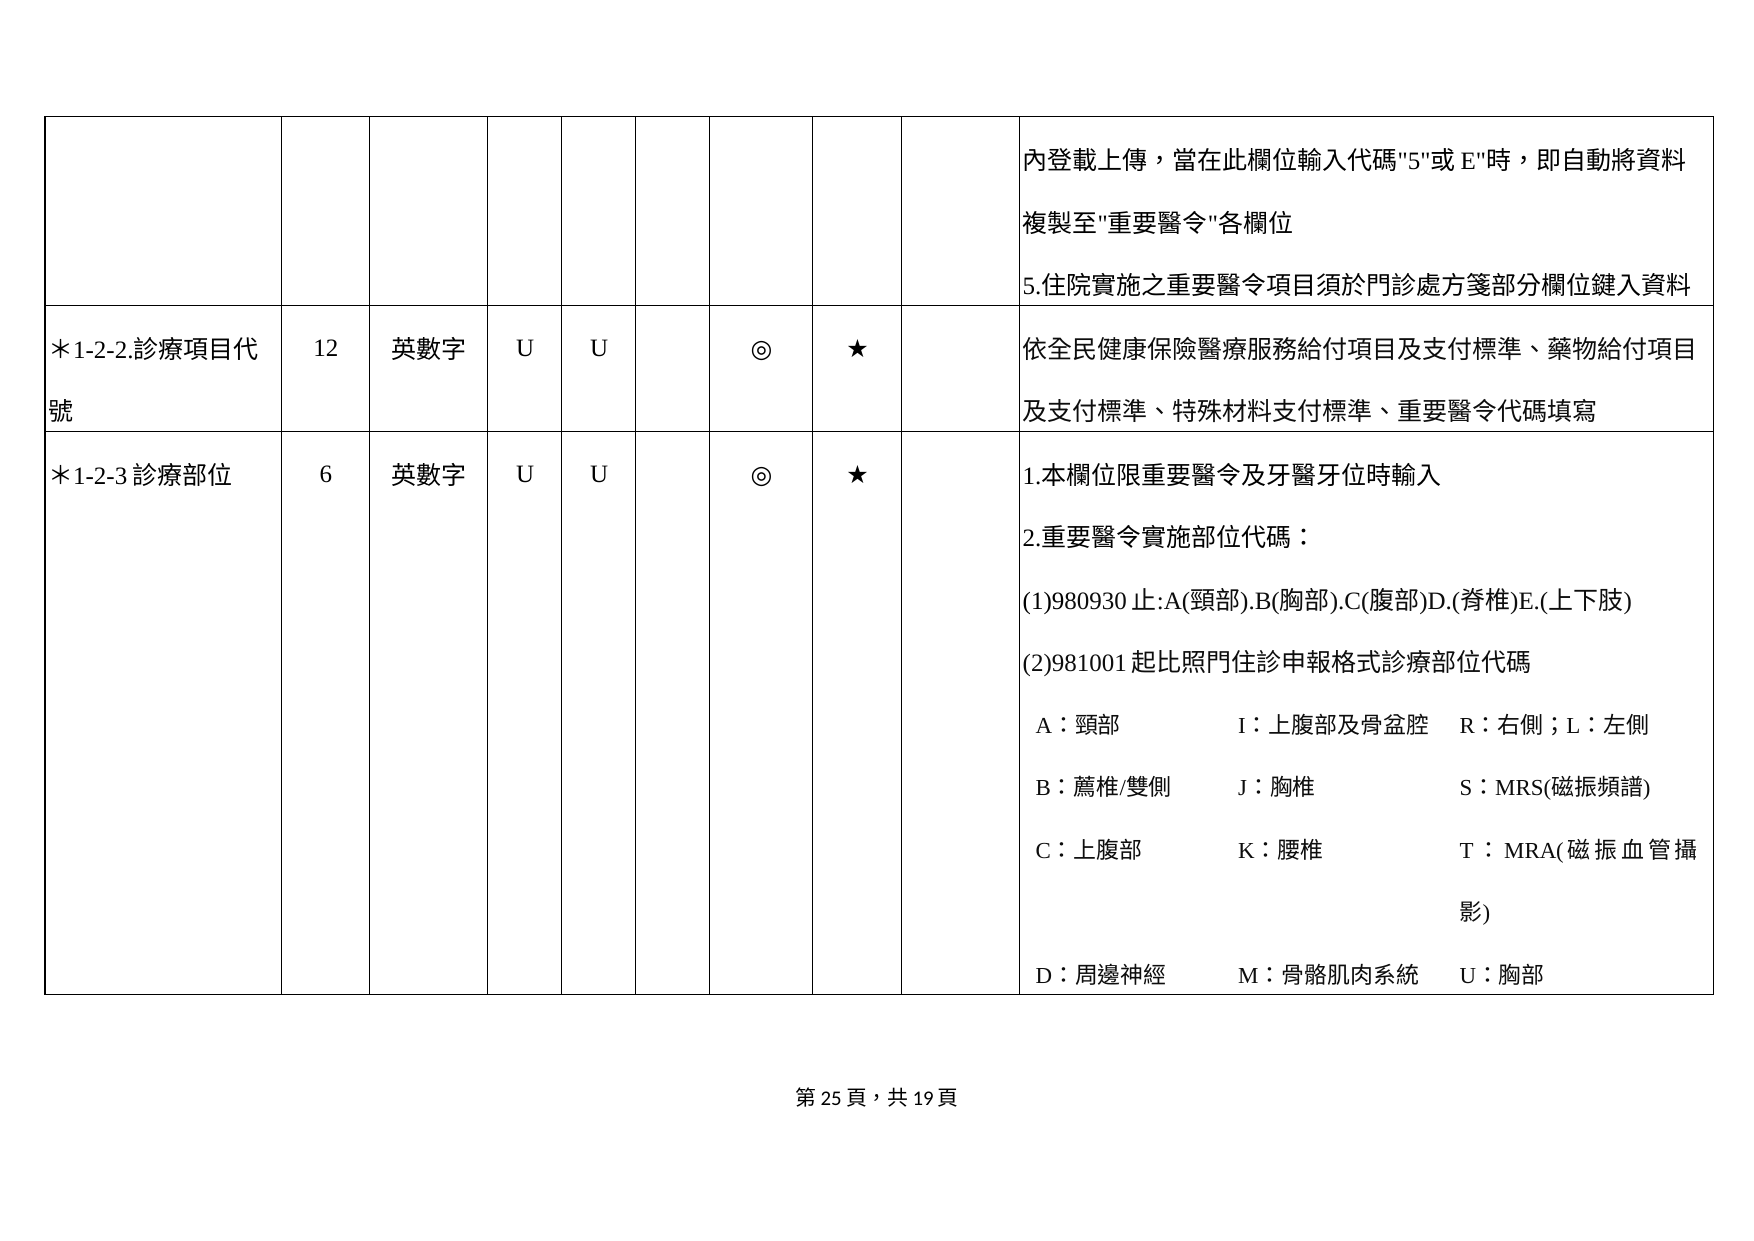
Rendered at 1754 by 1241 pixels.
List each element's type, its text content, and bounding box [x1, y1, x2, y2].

table_cell ★ [813, 432, 901, 994]
table_cell U [562, 306, 635, 431]
table_cell 6 [282, 432, 369, 994]
table_cell U [562, 432, 635, 994]
table_cell J：胸椎 [1227, 744, 1448, 807]
table_cell [902, 117, 1019, 305]
table_cell [488, 117, 561, 305]
table_cell C：上腹部 [1024, 807, 1227, 932]
table_cell [46, 117, 281, 305]
table_cell [636, 432, 709, 994]
table_cell [282, 117, 369, 305]
table_cell D：周邊神經 [1024, 932, 1227, 994]
table_header R：右側；L：左側 [1448, 682, 1709, 744]
table_cell 英數字 [370, 306, 487, 431]
table_cell [636, 306, 709, 431]
table_cell U [488, 432, 561, 994]
table_cell ＊1-2-2.診療項目代號 [46, 306, 281, 431]
table_cell ＊1-2-3診療部位 [46, 432, 281, 994]
table_cell M：骨骼肌肉系統 [1227, 932, 1448, 994]
table_cell 英數字 [370, 432, 487, 994]
table_cell 依全民健康保險醫療服務給付項目及支付標準、藥物給付項目及支付標準、特殊材料支付標準、重要醫令代碼填寫 [1020, 306, 1713, 431]
table_cell U：胸部 [1448, 932, 1709, 994]
table_cell T：MRA(磁振血管攝影) [1448, 807, 1709, 932]
table_cell 12 [282, 306, 369, 431]
table_cell B：薦椎/雙側 [1024, 744, 1227, 807]
table_cell [636, 117, 709, 305]
table_cell ★ [813, 306, 901, 431]
table_cell [902, 306, 1019, 431]
table_cell 1.本欄位限重要醫令及牙醫牙位時輸入 2.重要醫令實施部位代碼： (1)980930止:A(頸部).B(胸部).C(腹部)D.(脊椎)E.(上下肢) (2)981001起比照門住診申報格式診療部位代碼 [1020, 432, 1713, 994]
table_cell K：腰椎 [1227, 807, 1448, 932]
table_cell S：MRS(磁振頻譜) [1448, 744, 1709, 807]
table_cell [370, 117, 487, 305]
table_header A：頸部 [1024, 682, 1227, 744]
table_cell 內登載上傳，當在此欄位輸入代碼"5"或E"時，即自動將資料複製至"重要醫令"各欄位 5.住院實施之重要醫令項目須於門診處方箋部分欄位鍵入資料 [1020, 117, 1713, 305]
table_cell [902, 432, 1019, 994]
table_cell [710, 117, 812, 305]
table_cell ◎ [710, 432, 812, 994]
table_cell [562, 117, 635, 305]
table_cell ◎ [710, 306, 812, 431]
table_cell U [488, 306, 561, 431]
table_cell [813, 117, 901, 305]
table_header I：上腹部及骨盆腔 [1227, 682, 1448, 744]
